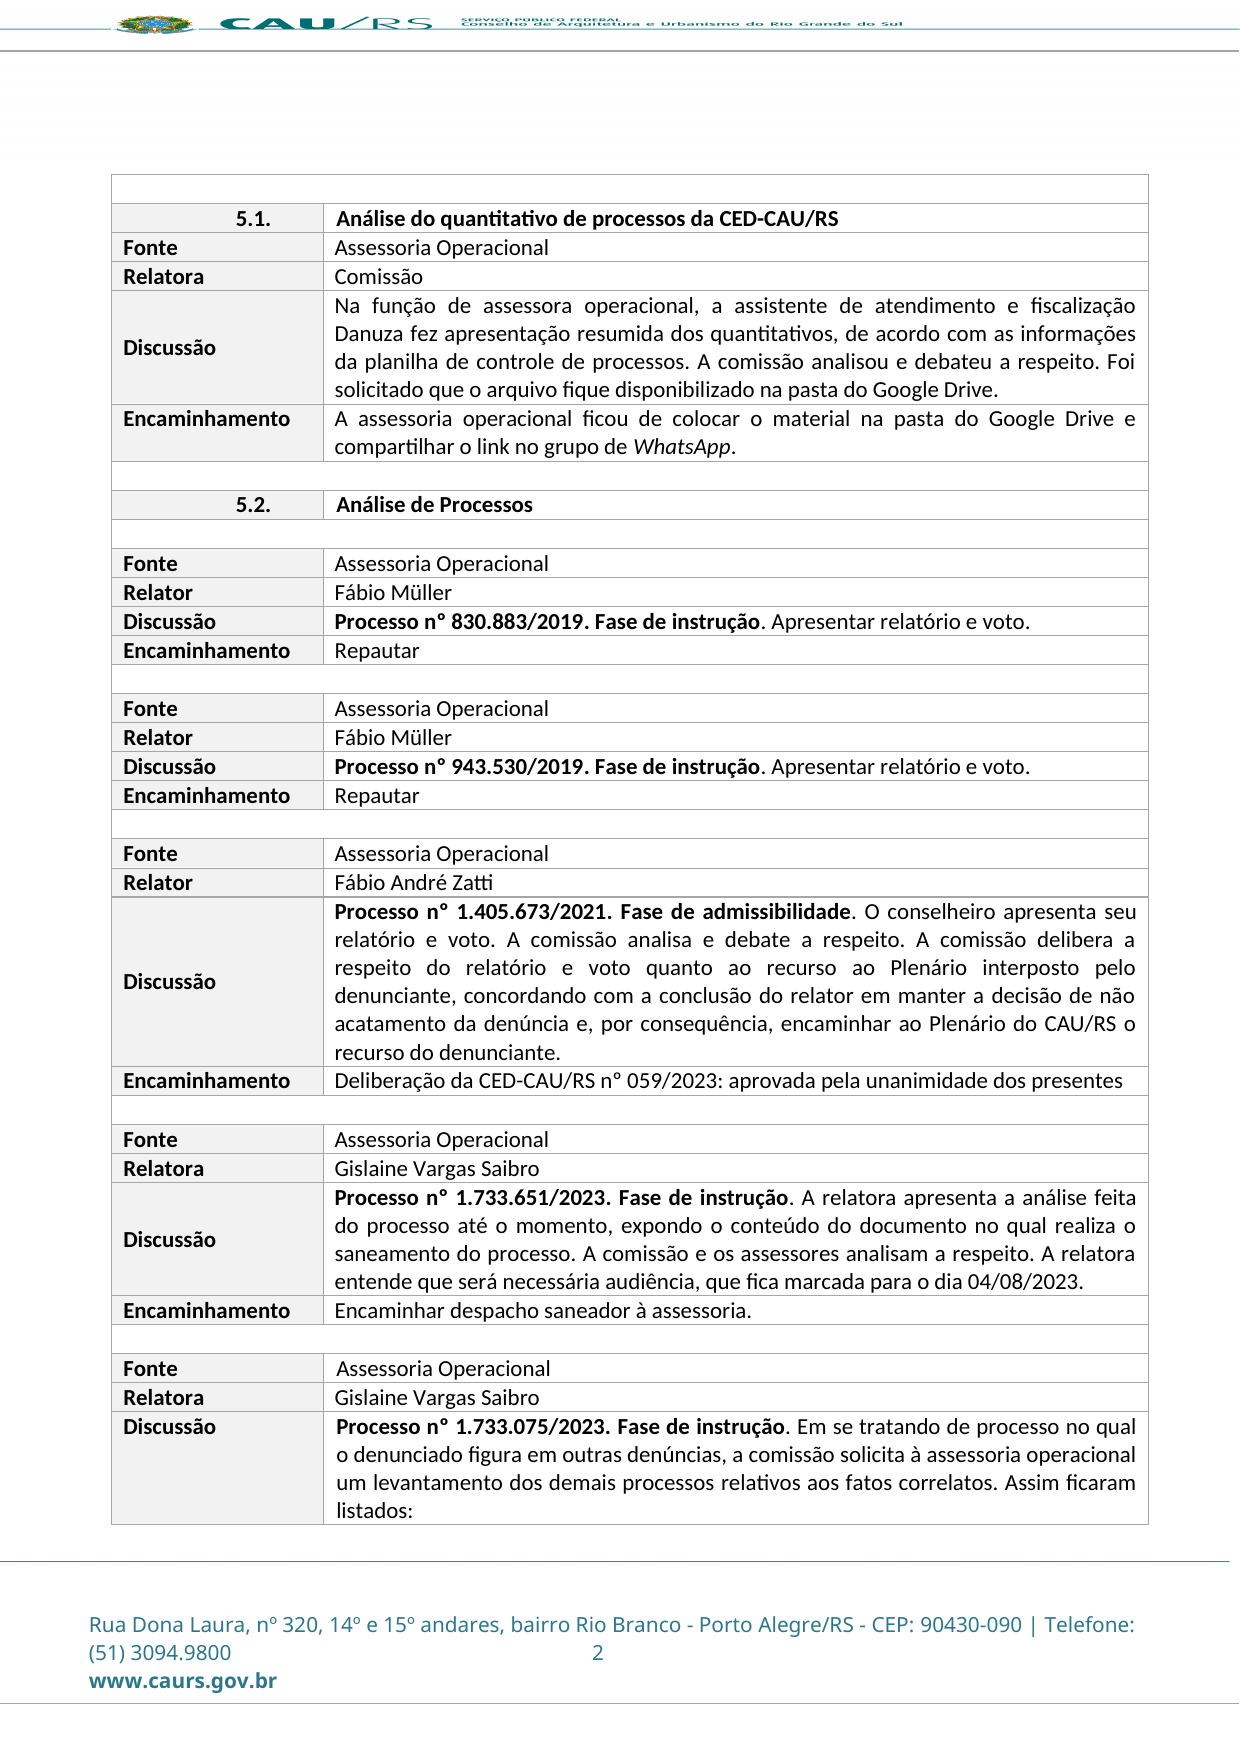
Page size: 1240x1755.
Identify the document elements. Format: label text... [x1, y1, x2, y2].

table_cell Encaminhamento [112, 1296, 323, 1324]
table_cell Processo nº 830.883/2019. Fase de instrução. Apresentar relatório e voto. [324, 607, 1148, 635]
table_cell [112, 204, 323, 232]
table_cell Fonte [112, 233, 323, 261]
table_cell Comissão [324, 262, 1148, 290]
table_cell Processo nº 1.405.673/2021. Fase de admissibilidade. O conselheiro apresenta seu relatório e voto. A comissão analisa e debate a respeito. A comissão delibera a respeito do relatório e voto quanto ao recurso ao Plenário interposto pelo denunciante, concordando com a conclusão do relator em manter a decisão de não acatamento da denúncia e, por consequência, encaminhar ao Plenário do CAU/RS o recurso do denunciante. [324, 898, 1148, 1066]
table_cell [112, 175, 1148, 203]
table_cell Encaminhamento [112, 636, 323, 664]
table_cell Discussão [112, 1183, 323, 1295]
table_cell Fonte [112, 1354, 323, 1382]
table_cell Discussão [112, 898, 323, 1066]
table_cell Discussão [112, 607, 323, 635]
table_cell [112, 1325, 1148, 1353]
table_cell Fonte [112, 1125, 323, 1153]
table_cell Análise de Processos [324, 491, 1148, 519]
table_cell Relator [112, 723, 323, 751]
table_cell A assessoria operacional ficou de colocar o material na pasta do Google Drive e compartilhar o link no grupo de WhatsApp. [324, 405, 1148, 461]
table_cell Encaminhamento [112, 1067, 323, 1095]
table_cell Gislaine Vargas Saibro [324, 1154, 1148, 1182]
table_cell Discussão [112, 1412, 323, 1524]
table_cell Repautar [324, 781, 1148, 809]
table_cell Gislaine Vargas Saibro [324, 1383, 1148, 1411]
table_cell [112, 810, 1148, 838]
table_cell Assessoria Operacional [324, 1354, 1148, 1382]
table_cell Fábio Müller [324, 578, 1148, 606]
table_cell [112, 520, 1148, 548]
table_cell Análise do quantitativo de processos da CED-CAU/RS [324, 204, 1148, 232]
table_cell Processo nº 943.530/2019. Fase de instrução. Apresentar relatório e voto. [324, 752, 1148, 780]
table_cell Discussão [112, 752, 323, 780]
table_cell Fonte [112, 549, 323, 577]
table_cell Relator [112, 578, 323, 606]
table_cell Fábio André Zatti [324, 869, 1148, 896]
table_cell [112, 1096, 1148, 1124]
table_cell [112, 462, 1148, 489]
table_cell Encaminhar despacho saneador à assessoria. [324, 1296, 1148, 1324]
table_cell Repautar [324, 636, 1148, 664]
table_cell Relatora [112, 262, 323, 290]
table_cell Na função de assessora operacional, a assistente de atendimento e fiscalização Danuza fez apresentação resumida dos quantitativos, de acordo com as informações da planilha de controle de processos. A comissão analisou e debateu a respeito. Foi solicitado que o arquivo fique disponibilizado na pasta do Google Drive. [324, 291, 1148, 403]
table_cell Fábio Müller [324, 723, 1148, 751]
table_cell Processo nº 1.733.651/2023. Fase de instrução. A relatora apresenta a análise feita do processo até o momento, expondo o conteúdo do documento no qual realiza o saneamento do processo. A comissão e os assessores analisam a respeito. A relatora entende que será necessária audiência, que fica marcada para o dia 04/08/2023. [324, 1183, 1148, 1295]
table_cell Relator [112, 869, 323, 896]
table_cell Assessoria Operacional [324, 839, 1148, 867]
table_cell Processo nº 1.733.075/2023. Fase de instrução. Em se tratando de processo no qual o denunciado figura em outras denúncias, a comissão solicita à assessoria operacional um levantamento dos demais processos relativos aos fatos correlatos. Assim ficaram listados: [324, 1412, 1148, 1524]
table_cell Fonte [112, 694, 323, 722]
table_cell Relatora [112, 1383, 323, 1411]
table_cell Discussão [112, 291, 323, 403]
table_cell Assessoria Operacional [324, 694, 1148, 722]
table_cell Assessoria Operacional [324, 233, 1148, 261]
table_cell Fonte [112, 839, 323, 867]
table_cell Deliberação da CED-CAU/RS nº 059/2023: aprovada pela unanimidade dos presentes [324, 1067, 1148, 1095]
table_cell Encaminhamento [112, 405, 323, 461]
table_cell Relatora [112, 1154, 323, 1182]
table_cell [112, 665, 1148, 693]
table_cell Assessoria Operacional [324, 549, 1148, 577]
table_cell [112, 491, 323, 519]
table_cell Encaminhamento [112, 781, 323, 809]
table_cell Assessoria Operacional [324, 1125, 1148, 1153]
